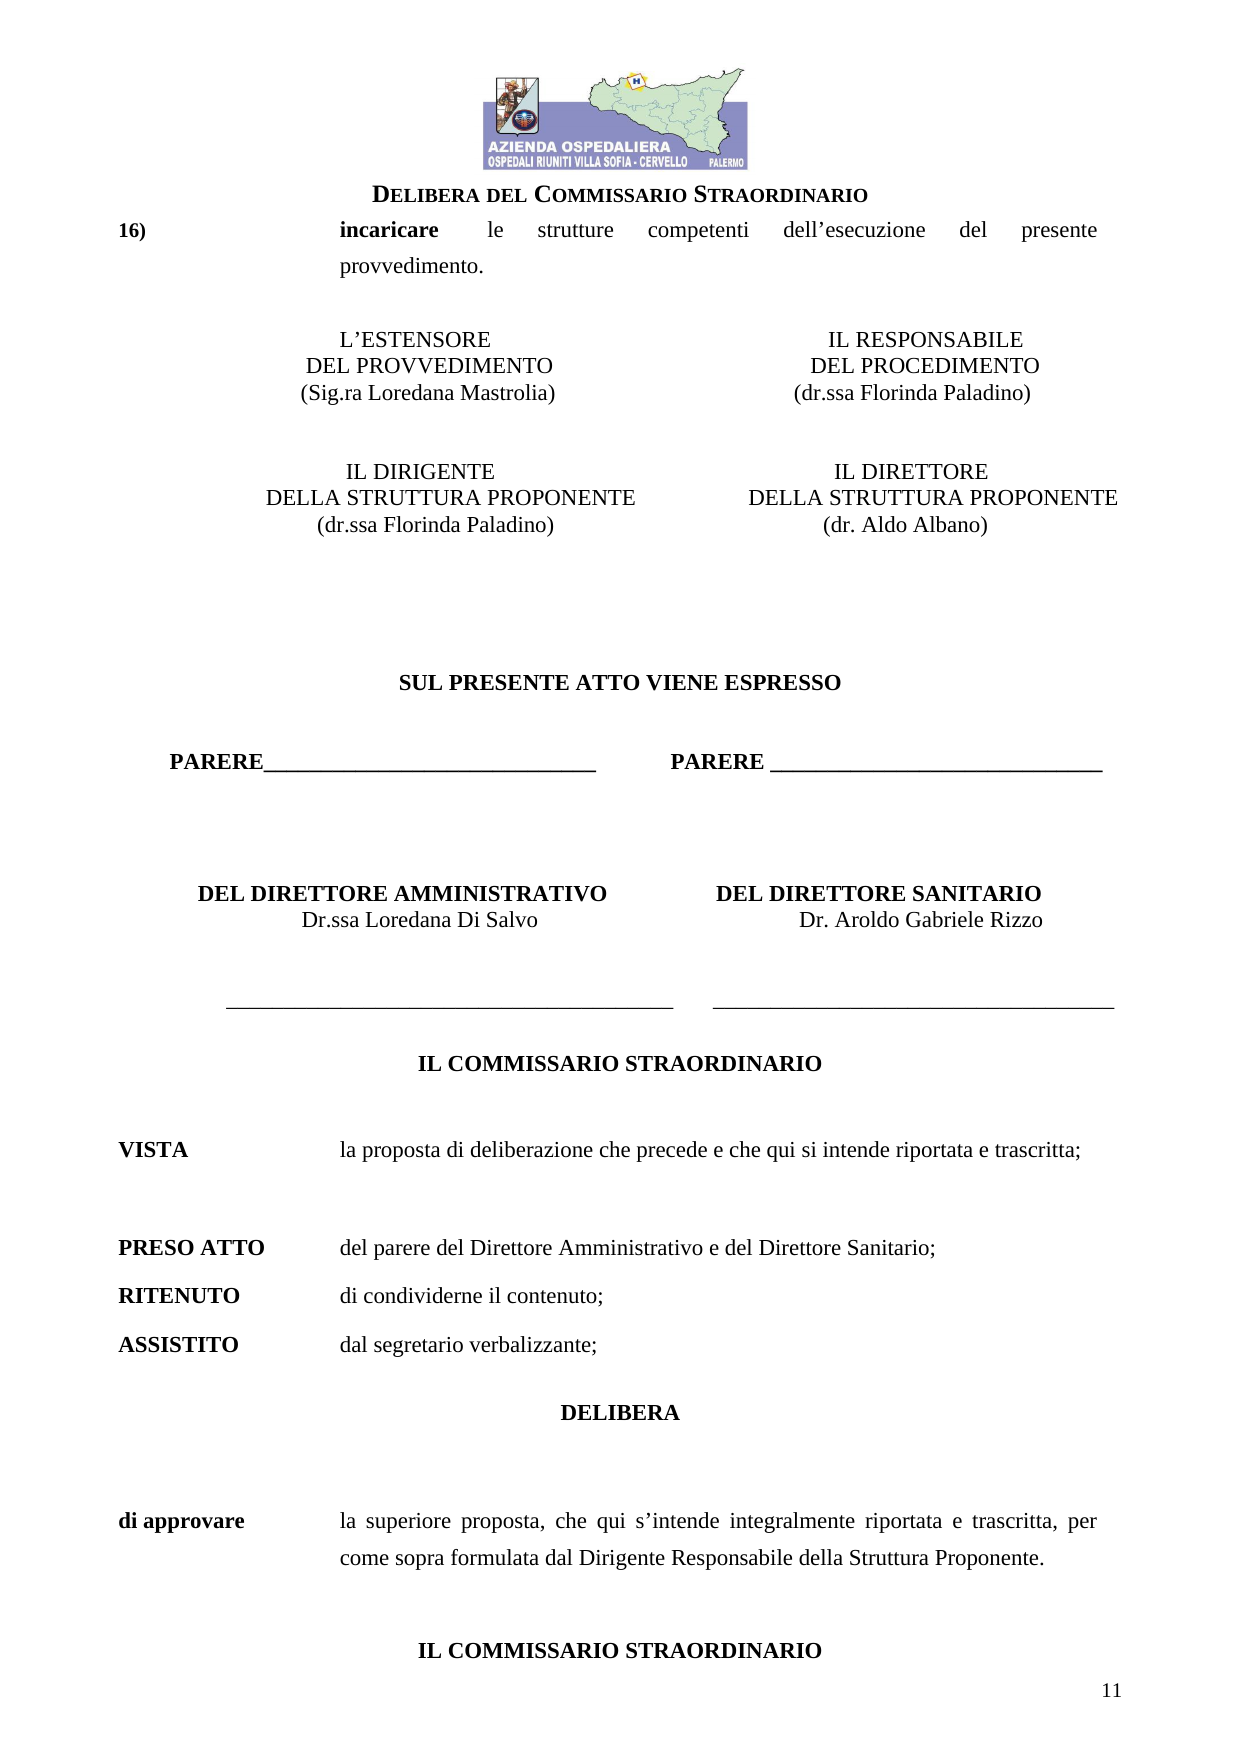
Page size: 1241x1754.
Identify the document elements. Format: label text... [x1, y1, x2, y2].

text ASSISTITO dal segretario verbalizzante; [118, 1324, 1098, 1360]
list incaricare le strutture competenti dell’esecuzione del presente provvedimento. [118, 208, 1098, 281]
text VISTA la proposta di deliberazione che precede e che qui si intende riportata e trascritta; [118, 1128, 1098, 1164]
text IL COMMISSARIO STRAORDINARIO [118, 1050, 1122, 1077]
text Dr.ssa Loredana Di Salvo Dr. Aroldo Gabriele Rizzo [118, 906, 1122, 932]
text di approvare la superiore proposta, che qui s’intende integralmente riportata e trascritta, per come sopra formulata dal Dirigente Responsabile della Struttura Proponente. [118, 1498, 1098, 1573]
text (Sig.ra Loredana Mastrolia) (dr.ssa Florinda Paladino) [118, 379, 1122, 405]
text L’ESTENSORE IL RESPONSABILE [339, 326, 1122, 352]
text PARERE_____________________________ PARERE _____________________________ [118, 748, 1122, 774]
text IL COMMISSARIO STRAORDINARIO [118, 1637, 1122, 1663]
text DELLA STRUTTURA PROPONENTE DELLA STRUTTURA PROPONENTE [192, 484, 1122, 511]
text DELIBERA [118, 1399, 1122, 1425]
text DEL DIRETTORE AMMINISTRATIVO DEL DIRETTORE SANITARIO [118, 879, 1122, 906]
text _______________________________________ ___________________________________ [118, 985, 1122, 1011]
text RITENUTO di condividerne il contenuto; [118, 1275, 1098, 1311]
text DEL PROVVEDIMENTO DEL PROCEDIMENTO [118, 352, 1122, 379]
text (dr.ssa Florinda Paladino) (dr. Aldo Albano) [118, 511, 1122, 537]
text IL DIRIGENTE IL DIRETTORE [192, 458, 1122, 484]
text PRESO ATTO del parere del Direttore Amministrativo e del Direttore Sanitario; [118, 1226, 1098, 1262]
text SUL PRESENTE ATTO VIENE ESPRESSO [118, 669, 1122, 695]
